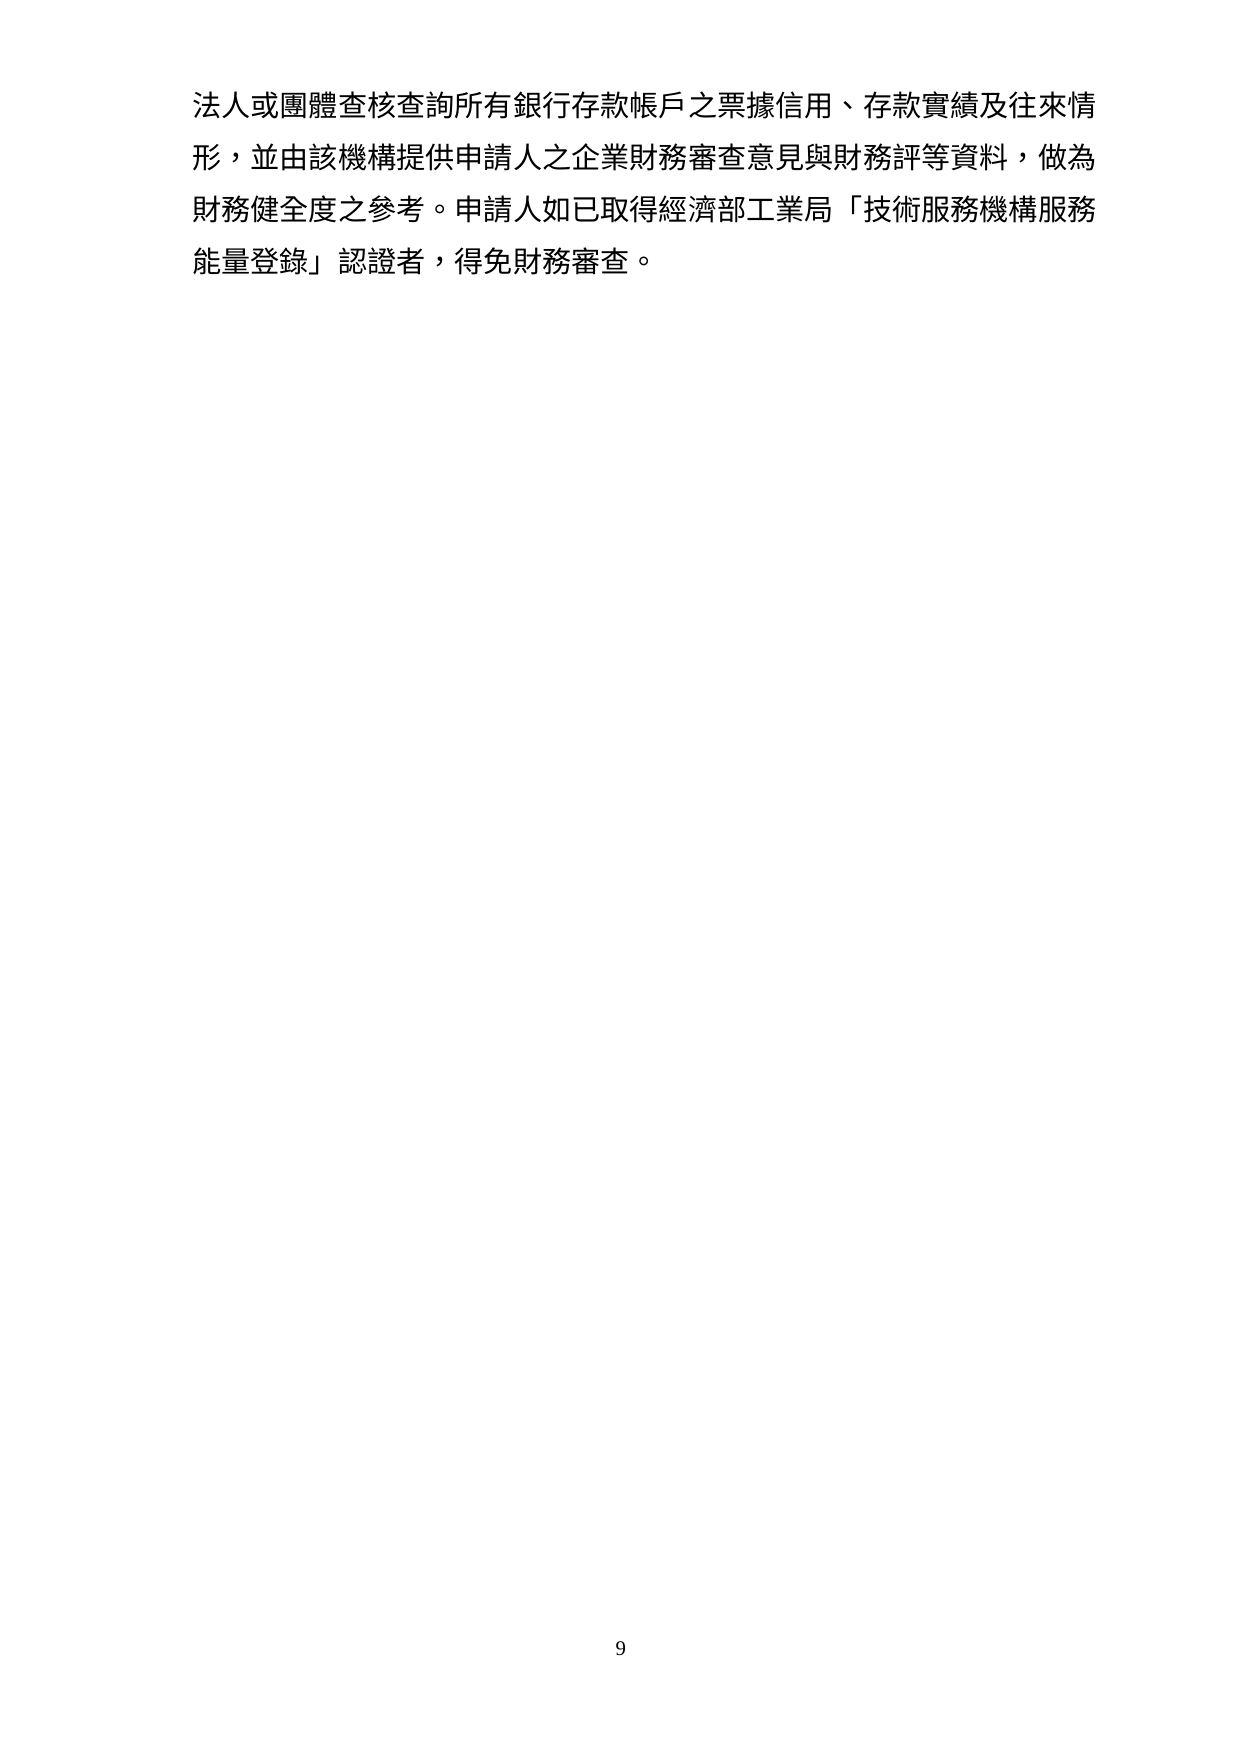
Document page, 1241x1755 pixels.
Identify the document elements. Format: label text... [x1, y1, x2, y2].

list 財務審查：通過決審之申請案件，將配合農委會委託之機關(構)、法人或團體查核查詢所有銀行存款帳戶之票據信用、存款實績及往來情形，並由該機構提供申請人之企業財務審查意見與財務評等資料，做為財務健全度之參考。申請人如已取得經濟部工業局「技術服務機構服務能量登錄」認證者，得免財務審查。 [192, 75, 1099, 283]
